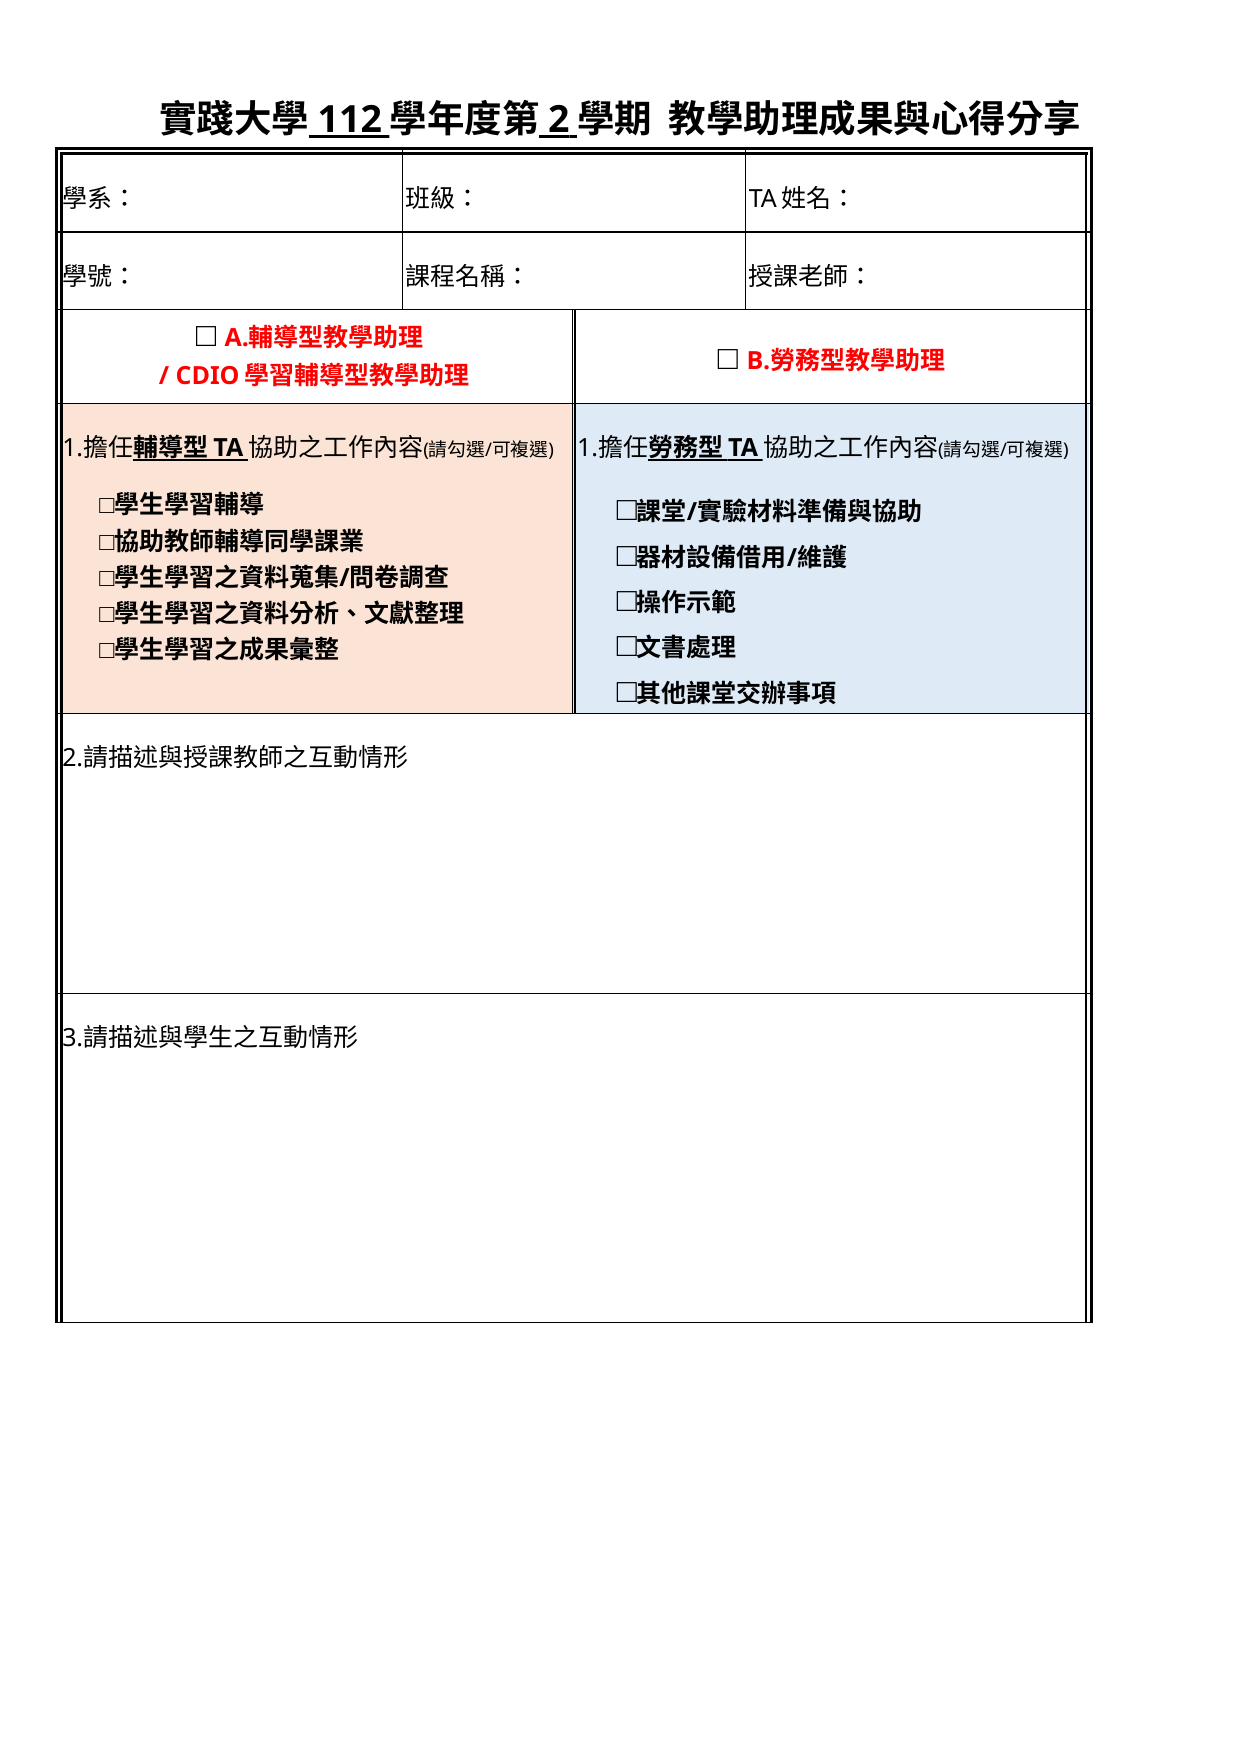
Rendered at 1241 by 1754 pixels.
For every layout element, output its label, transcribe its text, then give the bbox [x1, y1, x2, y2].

table_cell 1.擔任輔導型TA協助之工作內容(請勾選/可複選) □學生學習輔導 □協助教師輔導同學課業 □學生學習之資料蒐集/問卷調查 □學生學習之資料分析、文獻整理 □學生學習之成果彙整 [63, 404, 572, 713]
table_cell 1.擔任勞務型TA協助之工作內容(請勾選/可複選) □課堂/實驗材料準備與協助 □器材設備借用/維護 □操作示範 □文書處理 □其他課堂交辦事項 [576, 404, 1085, 713]
table_header TA姓名： [746, 155, 1085, 231]
table_cell □ B.勞務型教學助理 [576, 310, 1085, 403]
table_header 班級： [403, 155, 745, 231]
table_cell 授課老師： [746, 233, 1085, 309]
table_cell 學號： [63, 233, 402, 309]
table_header 學系： [63, 155, 402, 231]
table_cell 3.請描述與學生之互動情形 [63, 994, 1085, 1322]
table_cell 2.請描述與授課教師之互動情形 [63, 714, 1085, 993]
table_cell □ A.輔導型教學助理 / CDIO學習輔導型教學助理 [63, 310, 572, 403]
table_cell 課程名稱： [403, 233, 745, 309]
